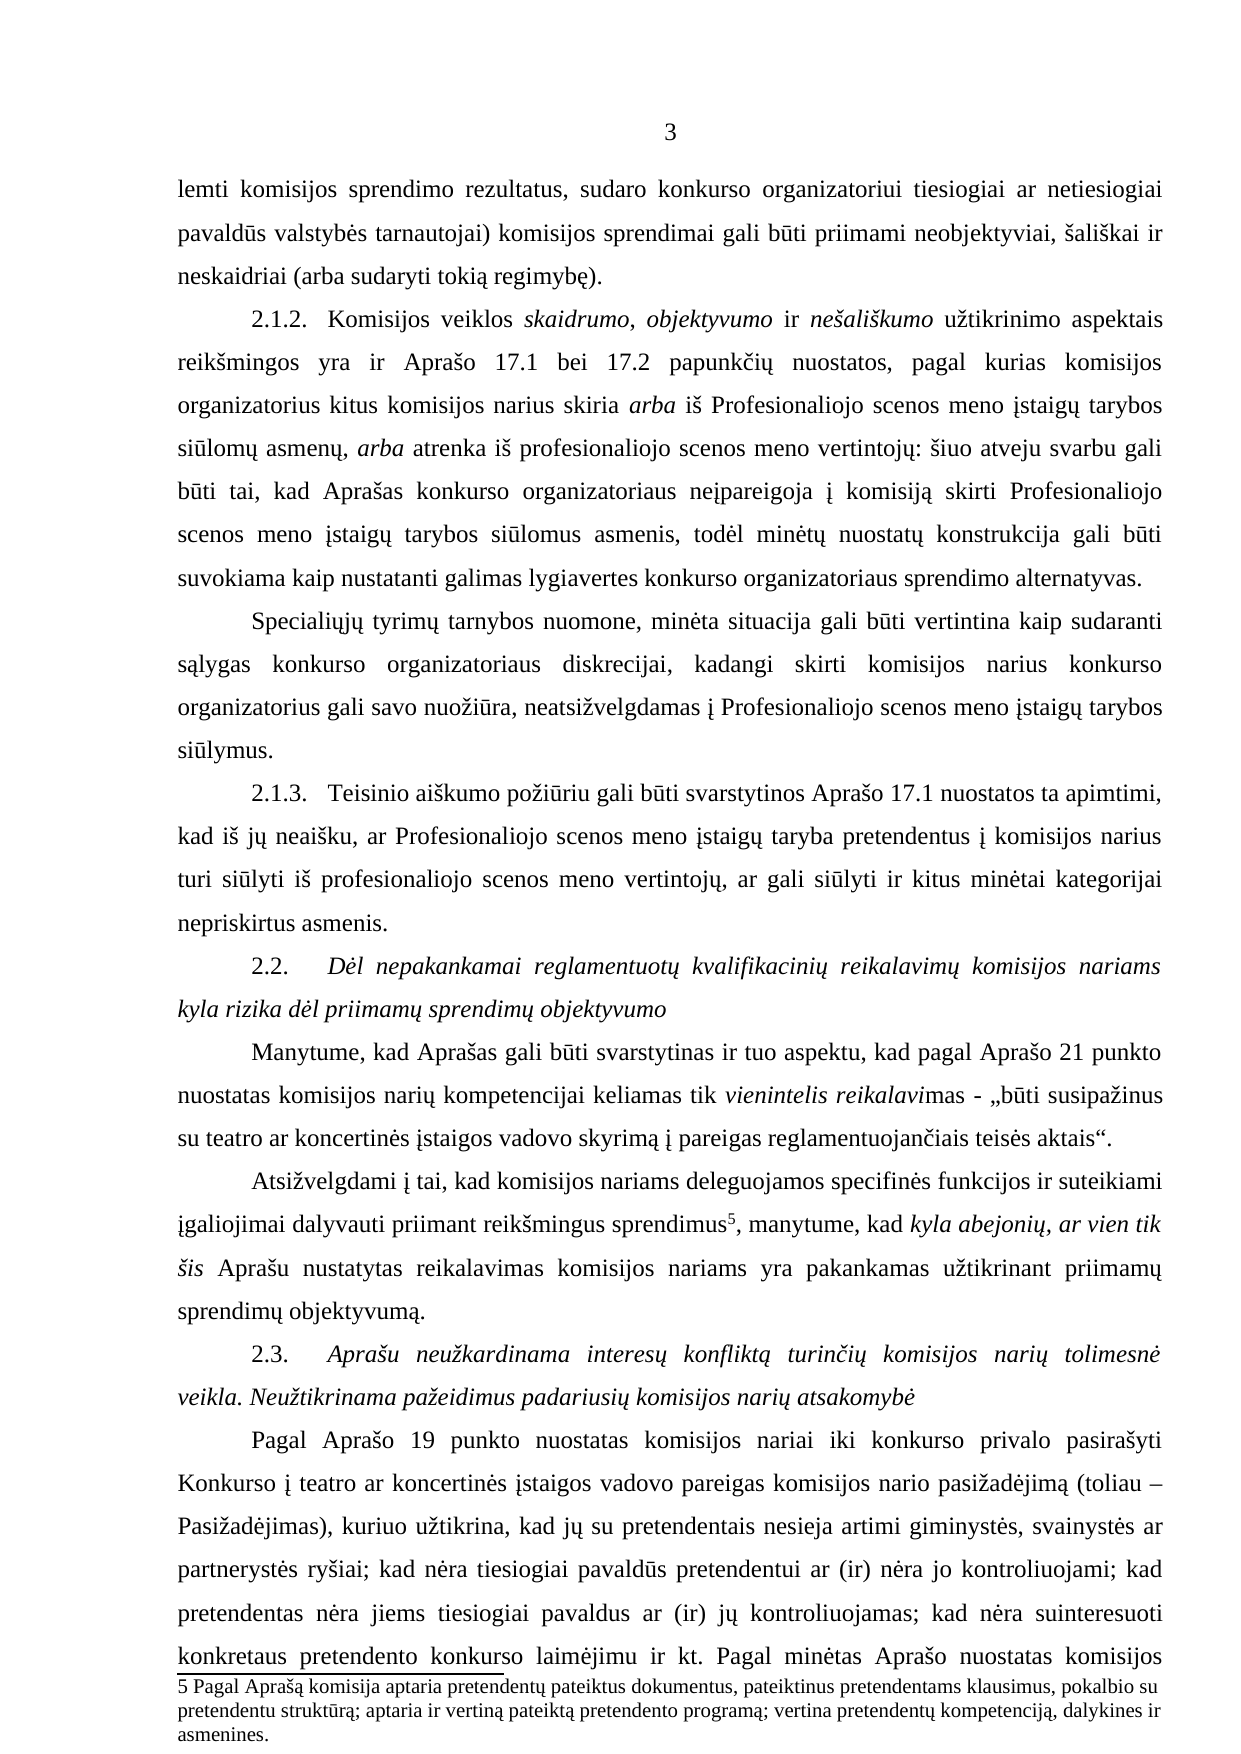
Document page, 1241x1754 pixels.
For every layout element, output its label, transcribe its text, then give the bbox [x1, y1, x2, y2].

list Komisijos veiklos skaidrumo, objektyvumo ir nešališkumo užtikrinimo aspektais reikšmingos yra ir Aprašo 17.1 bei 17.2 papunkčių nuostatos, pagal kurias komisijos organizatorius kitus komisijos narius skiria arba iš Profesionaliojo scenos meno įstaigų tarybos siūlomų asmenų, arba atrenka iš profesionaliojo scenos meno vertintojų: šiuo atveju svarbu gali būti tai, kad Aprašas konkurso organizatoriaus neįpareigoja į komisiją skirti Profesionaliojo scenos meno įstaigų tarybos siūlomus asmenis, todėl minėtų nuostatų konstrukcija gali būti suvokiama kaip nustatanti galimas lygiavertes konkurso organizatoriaus sprendimo alternatyvas. [177, 304, 1163, 591]
text Pagal Aprašą komisija aptaria pretendentų pateiktus dokumentus, pateiktinus pretendentams klausimus, pokalbio su pretendentu struktūrą; aptaria ir vertiną pateiktą pretendento programą; vertina pretendentų kompetenciją, dalykines ir asmenines. [177, 1674, 1163, 1746]
text Manytume, kad Aprašas gali būti svarstytinas ir tuo aspektu, kad pagal Aprašo 21 punkto nuostatas komisijos narių kompetencijai keliamas tik vienintelis reikalavimas - „būti susipažinus su teatro ar koncertinės įstaigos vadovo skyrimą į pareigas reglamentuojančiais teisės aktais“. [177, 1037, 1163, 1152]
list Aprašu neužkardinama interesų konfliktą turinčių komisijos narių tolimesnė veikla. Neužtikrinama pažeidimus padariusių komisijos narių atsakomybė [177, 1339, 1163, 1411]
list Dėl nepakankamai reglamentuotų kvalifikacinių reikalavimų komisijos nariams kyla rizika dėl priimamų sprendimų objektyvumo [177, 951, 1163, 1023]
list lemti komisijos sprendimo rezultatus, sudaro konkurso organizatoriui tiesiogiai ar netiesiogiai pavaldūs valstybės tarnautojai) komisijos sprendimai gali būti priimami neobjektyviai, šališkai ir neskaidriai (arba sudaryti tokią regimybę). [177, 174, 1163, 289]
text Pagal Aprašo 19 punkto nuostatas komisijos nariai iki konkurso privalo pasirašyti Konkurso į teatro ar koncertinės įstaigos vadovo pareigas komisijos nario pasižadėjimą (toliau – Pasižadėjimas), kuriuo užtikrina, kad jų su pretendentais nesieja artimi giminystės, svainystės ar partnerystės ryšiai; kad nėra tiesiogiai pavaldūs pretendentui ar (ir) nėra jo kontroliuojami; kad pretendentas nėra jiems tiesiogiai pavaldus ar (ir) jų kontroliuojamas; kad nėra suinteresuoti konkretaus pretendento konkurso laimėjimu ir kt. Pagal minėtas Aprašo nuostatas komisijos [177, 1425, 1163, 1669]
list Specialiųjų tyrimų tarnybos nuomone, minėta situacija gali būti vertintina kaip sudaranti sąlygas konkurso organizatoriaus diskrecijai, kadangi skirti komisijos narius konkurso organizatorius gali savo nuožiūra, neatsižvelgdamas į Profesionaliojo scenos meno įstaigų tarybos siūlymus. [177, 606, 1163, 764]
list Teisinio aiškumo požiūriu gali būti svarstytinos Aprašo 17.1 nuostatos ta apimtimi, kad iš jų neaišku, ar Profesionaliojo scenos meno įstaigų taryba pretendentus į komisijos narius turi siūlyti iš profesionaliojo scenos meno vertintojų, ar gali siūlyti ir kitus minėtai kategorijai nepriskirtus asmenis. [177, 778, 1163, 936]
list Atsižvelgdami į tai, kad komisijos nariams deleguojamos specifinės funkcijos ir suteikiami įgaliojimai dalyvauti priimant reikšmingus sprendimus, manytume, kad kyla abejonių, ar vien tik šis Aprašu nustatytas reikalavimas komisijos nariams yra pakankamas užtikrinant priimamų sprendimų objektyvumą. [177, 1166, 1163, 1324]
